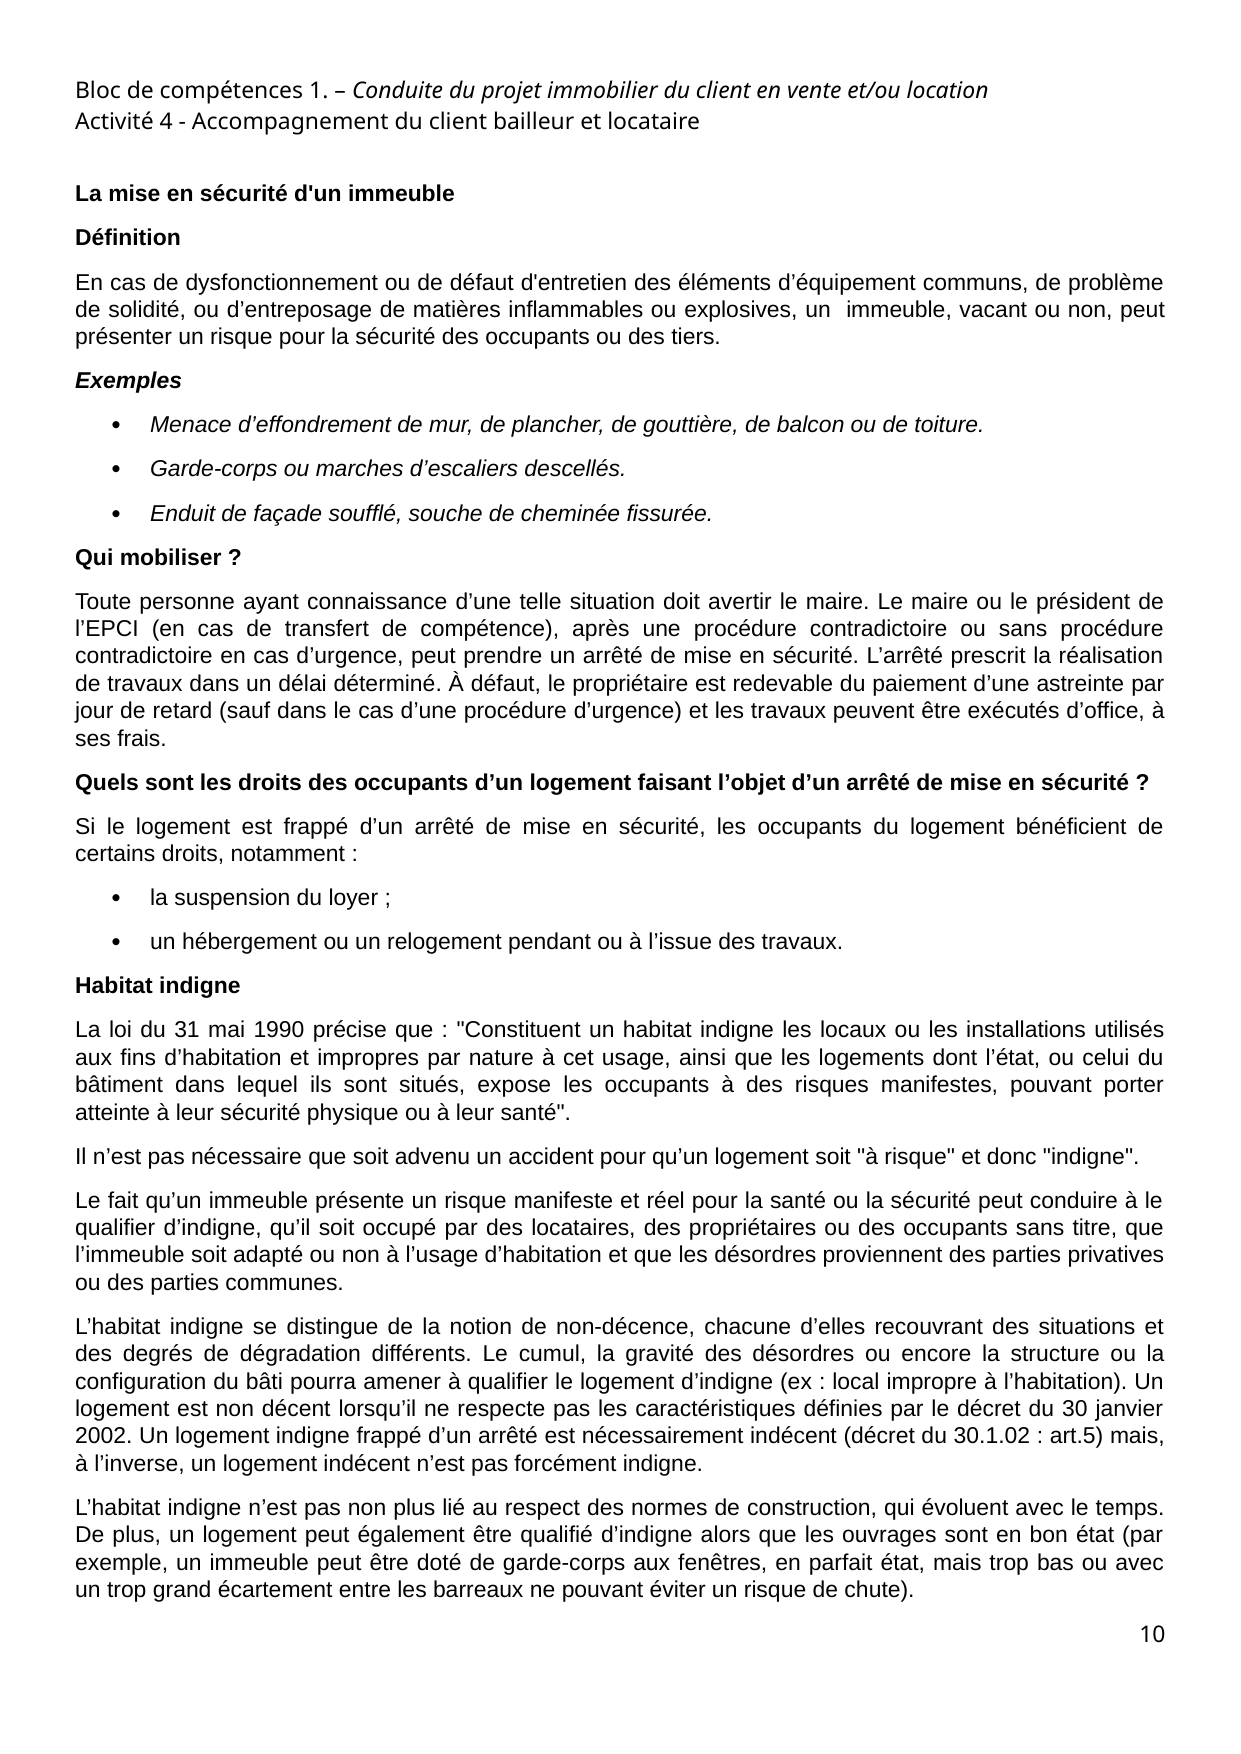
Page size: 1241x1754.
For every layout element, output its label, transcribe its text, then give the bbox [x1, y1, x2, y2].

text L’habitat indigne se distingue de la notion de non-décence, chacune d’elles recouvrant des situations et des degrés de dégradation différents. Le cumul, la gravité des désordres ou encore la structure ou la configuration du bâti pourra amener à qualifier le logement d’indigne (ex : local impropre à l’habitation). Un logement est non décent lorsqu’il ne respecte pas les caractéristiques définies par le décret du 30 janvier 2002. Un logement indigne frappé d’un arrêté est nécessairement indécent (décret du 30.1.02 : art.5) mais, à l’inverse, un logement indécent n’est pas forcément indigne. [75, 1313, 1165, 1476]
list Menace d’effondrement de mur, de plancher, de gouttière, de balcon ou de toiture. [112, 411, 1165, 438]
text Si le logement est frappé d’un arrêté de mise en sécurité, les occupants du logement bénéficient de certains droits, notamment : [75, 813, 1165, 866]
text Exemples [75, 367, 1165, 394]
text Qui mobiliser ? [75, 543, 1165, 570]
text Il n’est pas nécessaire que soit advenu un accident pour qu’un logement soit "à risque" et donc "indigne". [75, 1143, 1165, 1169]
text Quels sont les droits des occupants d’un logement faisant l’objet d’un arrêté de mise en sécurité ? [75, 769, 1165, 795]
text Définition [75, 224, 1165, 251]
list Garde-corps ou marches d’escaliers descellés. [112, 455, 1165, 482]
text La mise en sécurité d'un immeuble [75, 180, 1165, 207]
list la suspension du loyer ; [112, 884, 1165, 911]
text En cas de dysfonctionnement ou de défaut d'entretien des éléments d’équipement communs, de problème de solidité, ou d’entreposage de matières inflammables ou explosives, un immeuble, vacant ou non, peut présenter un risque pour la sécurité des occupants ou des tiers. [75, 268, 1165, 349]
text Toute personne ayant connaissance d’une telle situation doit avertir le maire. Le maire ou le président de l’EPCI (en cas de transfert de compétence), après une procédure contradictoire ou sans procédure contradictoire en cas d’urgence, peut prendre un arrêté de mise en sécurité. L’arrêté prescrit la réalisation de travaux dans un délai déterminé. À défaut, le propriétaire est redevable du paiement d’une astreinte par jour de retard (sauf dans le cas d’une procédure d’urgence) et les travaux peuvent être exécutés d’office, à ses frais. [75, 588, 1165, 751]
text Le fait qu’un immeuble présente un risque manifeste et réel pour la santé ou la sécurité peut conduire à le qualifier d’indigne, qu’il soit occupé par des locataires, des propriétaires ou des occupants sans titre, que l’immeuble soit adapté ou non à l’usage d’habitation et que les désordres proviennent des parties privatives ou des parties communes. [75, 1187, 1165, 1295]
list un hébergement ou un relogement pendant ou à l’issue des travaux. [112, 928, 1165, 954]
text Habitat indigne [75, 972, 1165, 999]
list Enduit de façade soufflé, souche de cheminée fissurée. [112, 499, 1165, 526]
text L’habitat indigne n’est pas non plus lié au respect des normes de construction, qui évoluent avec le temps. De plus, un logement peut également être qualifié d’indigne alors que les ouvrages sont en bon état (par exemple, un immeuble peut être doté de garde-corps aux fenêtres, en parfait état, mais trop bas ou avec un trop grand écartement entre les barreaux ne pouvant éviter un risque de chute). [75, 1494, 1165, 1602]
text La loi du 31 mai 1990 précise que : "Constituent un habitat indigne les locaux ou les installations utilisés aux fins d’habitation et impropres par nature à cet usage, ainsi que les logements dont l’état, ou celui du bâtiment dans lequel ils sont situés, expose les occupants à des risques manifestes, pouvant porter atteinte à leur sécurité physique ou à leur santé". [75, 1016, 1165, 1125]
